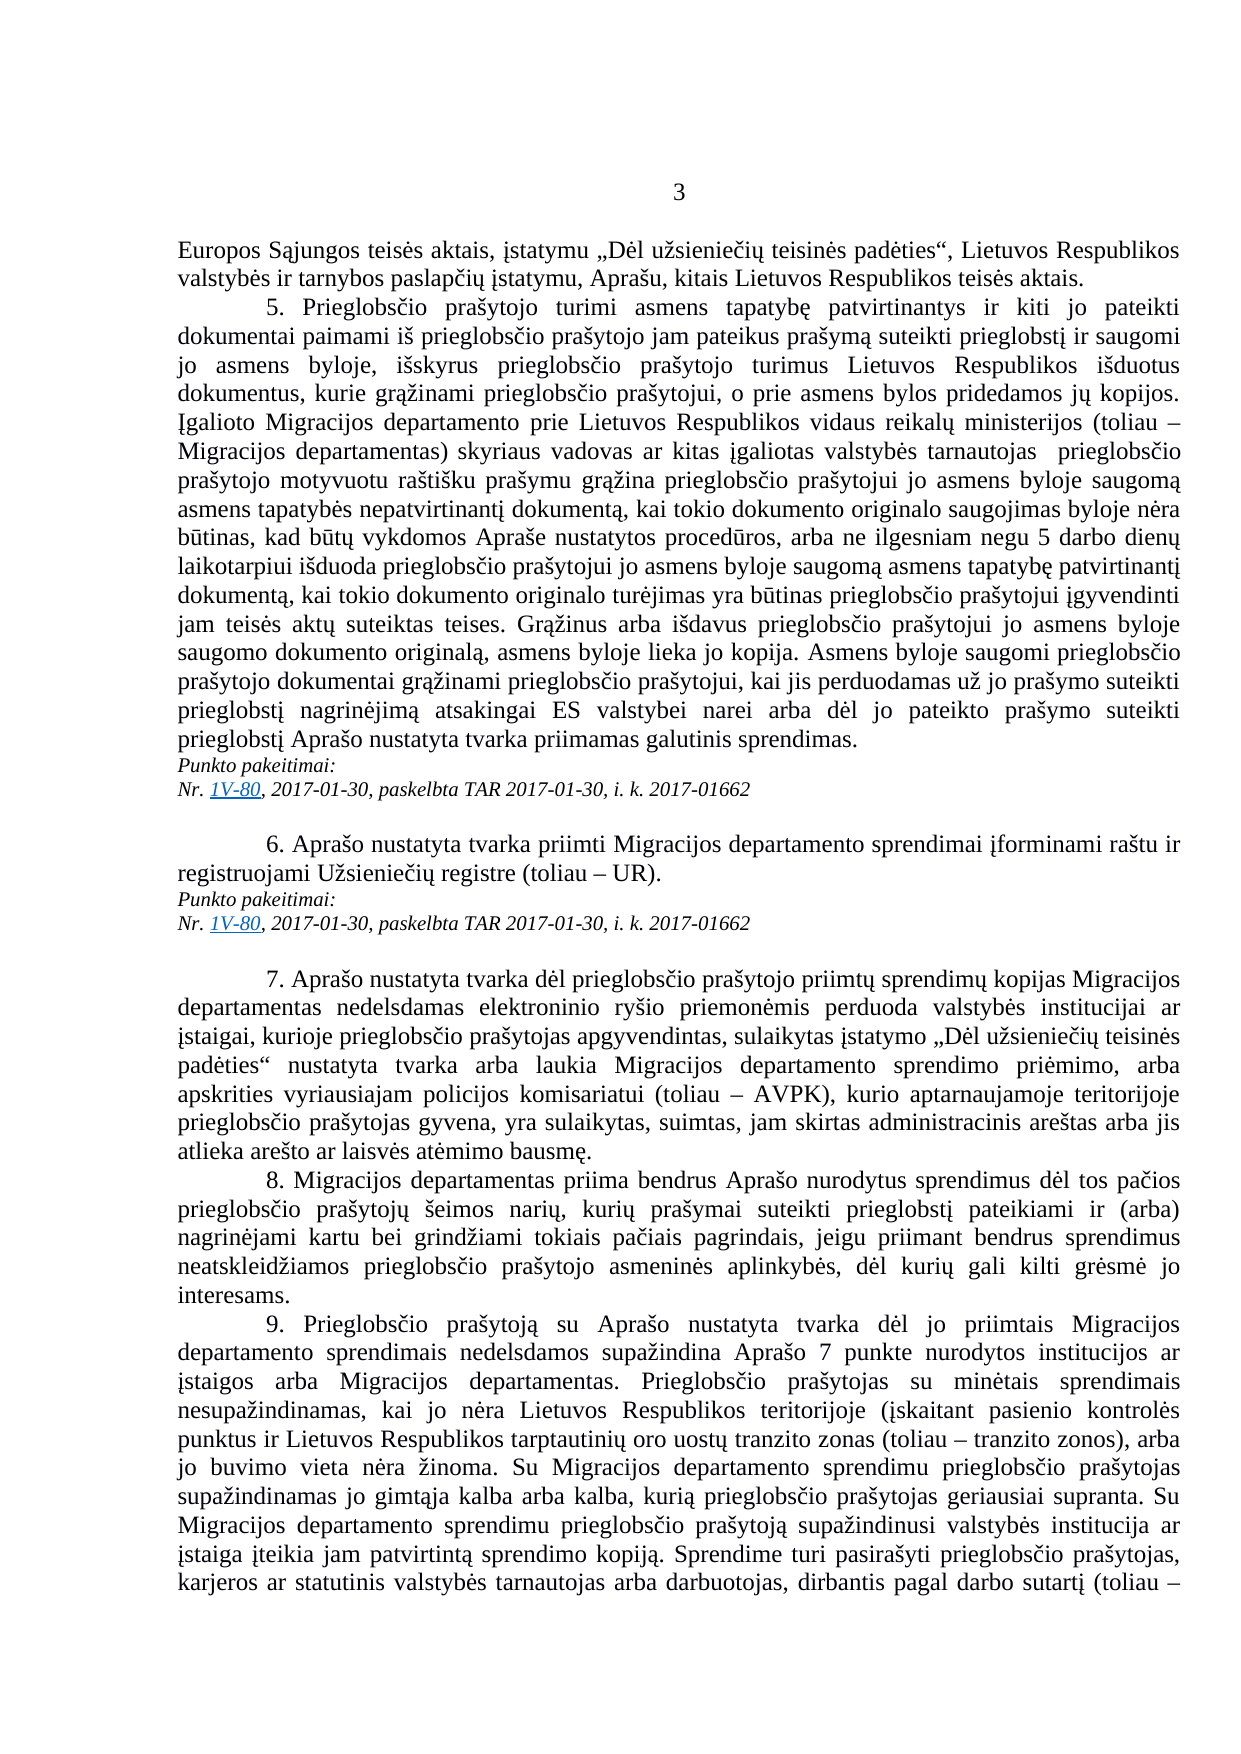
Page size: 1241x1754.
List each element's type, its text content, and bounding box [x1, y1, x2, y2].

text Punkto pakeitimai: [177, 752, 1181, 777]
text Nr. 1V-80, 2017-01-30, paskelbta TAR 2017-01-30, i. k. 2017-01662 [177, 777, 1181, 801]
text Europos Sąjungos teisės aktais, įstatymu „Dėl užsieniečių teisinės padėties“, Lietuvos Respublikos valstybės ir tarnybos paslapčių įstatymu, Aprašu, kitais Lietuvos Respublikos teisės aktais. [177, 235, 1181, 292]
text 6. Aprašo nustatyta tvarka priimti Migracijos departamento sprendimai įforminami raštu ir registruojami Užsieniečių registre (toliau – UR). [177, 829, 1181, 887]
text 9. Prieglobsčio prašytoją su Aprašo nustatyta tvarka dėl jo priimtais Migracijos departamento sprendimais nedelsdamos supažindina Aprašo 7 punkte nurodytos institucijos ar įstaigos arba Migracijos departamentas. Prieglobsčio prašytojas su minėtais sprendimais nesupažindinamas, kai jo nėra Lietuvos Respublikos teritorijoje (įskaitant pasienio kontrolės punktus ir Lietuvos Respublikos tarptautinių oro uostų tranzito zonas (toliau – tranzito zonos), arba jo buvimo vieta nėra žinoma. Su Migracijos departamento sprendimu prieglobsčio prašytojas supažindinamas jo gimtąja kalba arba kalba, kurią prieglobsčio prašytojas geriausiai supranta. Su Migracijos departamento sprendimu prieglobsčio prašytoją supažindinusi valstybės institucija ar įstaiga įteikia jam patvirtintą sprendimo kopiją. Sprendime turi pasirašyti prieglobsčio prašytojas, karjeros ar statutinis valstybės tarnautojas arba darbuotojas, dirbantis pagal darbo sutartį (toliau – [177, 1309, 1181, 1596]
text 8. Migracijos departamentas priima bendrus Aprašo nurodytus sprendimus dėl tos pačios prieglobsčio prašytojų šeimos narių, kurių prašymai suteikti prieglobstį pateikiami ir (arba) nagrinėjami kartu bei grindžiami tokiais pačiais pagrindais, jeigu priimant bendrus sprendimus neatskleidžiamos prieglobsčio prašytojo asmeninės aplinkybės, dėl kurių gali kilti grėsmė jo interesams. [177, 1165, 1181, 1309]
text 7. Aprašo nustatyta tvarka dėl prieglobsčio prašytojo priimtų sprendimų kopijas Migracijos departamentas nedelsdamas elektroninio ryšio priemonėmis perduoda valstybės institucijai ar įstaigai, kurioje prieglobsčio prašytojas apgyvendintas, sulaikytas įstatymo „Dėl užsieniečių teisinės padėties“ nustatyta tvarka arba laukia Migracijos departamento sprendimo priėmimo, arba apskrities vyriausiajam policijos komisariatui (toliau – AVPK), kurio aptarnaujamoje teritorijoje prieglobsčio prašytojas gyvena, yra sulaikytas, suimtas, jam skirtas administracinis areštas arba jis atlieka arešto ar laisvės atėmimo bausmę. [177, 964, 1181, 1165]
text Punkto pakeitimai: [177, 887, 1181, 911]
text Nr. 1V-80, 2017-01-30, paskelbta TAR 2017-01-30, i. k. 2017-01662 [177, 911, 1181, 935]
text 5. Prieglobsčio prašytojo turimi asmens tapatybę patvirtinantys ir kiti jo pateikti dokumentai paimami iš prieglobsčio prašytojo jam pateikus prašymą suteikti prieglobstį ir saugomi jo asmens byloje, išskyrus prieglobsčio prašytojo turimus Lietuvos Respublikos išduotus dokumentus, kurie grąžinami prieglobsčio prašytojui, o prie asmens bylos pridedamos jų kopijos. Įgalioto Migracijos departamento prie Lietuvos Respublikos vidaus reikalų ministerijos (toliau – Migracijos departamentas) skyriaus vadovas ar kitas įgaliotas valstybės tarnautojas prieglobsčio prašytojo motyvuotu raštišku prašymu grąžina prieglobsčio prašytojui jo asmens byloje saugomą asmens tapatybės nepatvirtinantį dokumentą, kai tokio dokumento originalo saugojimas byloje nėra būtinas, kad būtų vykdomos Apraše nustatytos procedūros, arba ne ilgesniam negu 5 darbo dienų laikotarpiui išduoda prieglobsčio prašytojui jo asmens byloje saugomą asmens tapatybę patvirtinantį dokumentą, kai tokio dokumento originalo turėjimas yra būtinas prieglobsčio prašytojui įgyvendinti jam teisės aktų suteiktas teises. Grąžinus arba išdavus prieglobsčio prašytojui jo asmens byloje saugomo dokumento originalą, asmens byloje lieka jo kopija. Asmens byloje saugomi prieglobsčio prašytojo dokumentai grąžinami prieglobsčio prašytojui, kai jis perduodamas už jo prašymo suteikti prieglobstį nagrinėjimą atsakingai ES valstybei narei arba dėl jo pateikto prašymo suteikti prieglobstį Aprašo nustatyta tvarka priimamas galutinis sprendimas. [177, 292, 1181, 752]
